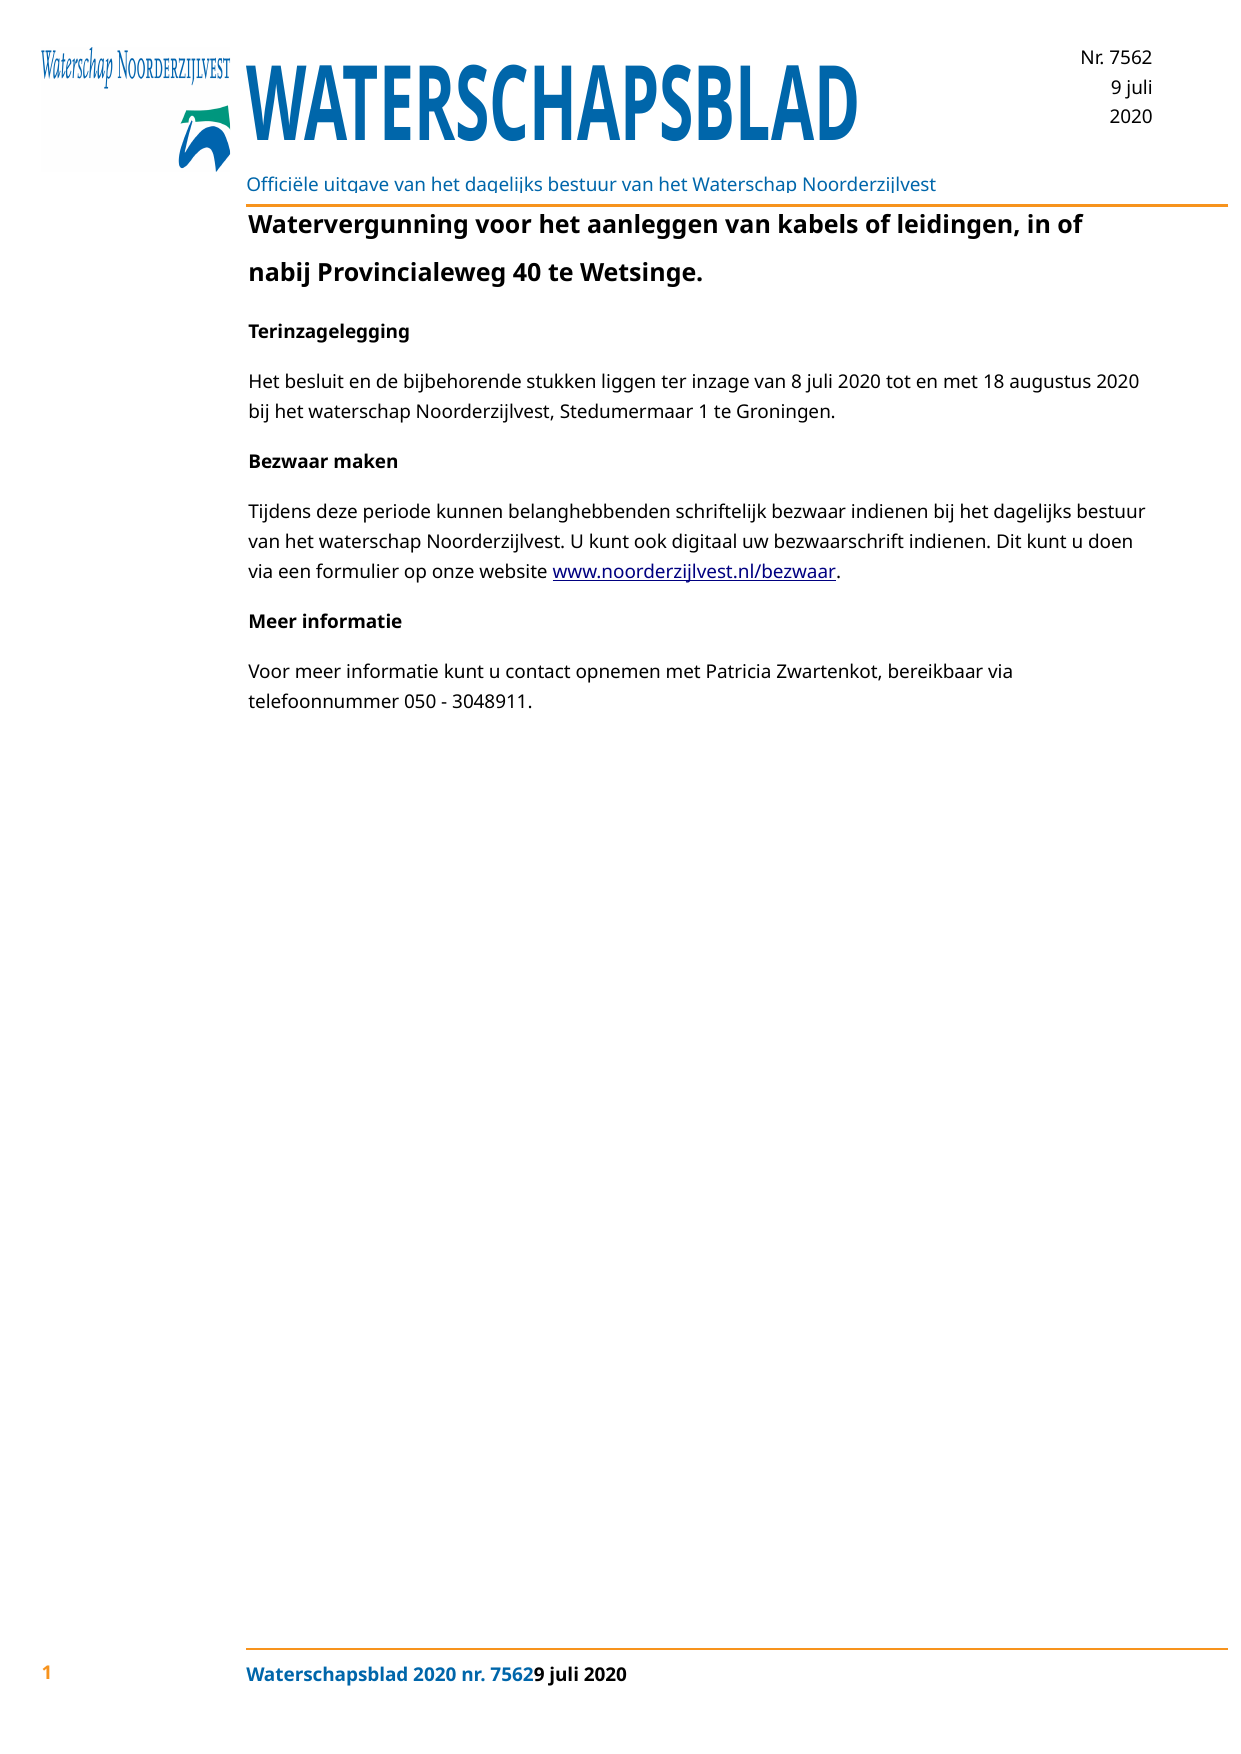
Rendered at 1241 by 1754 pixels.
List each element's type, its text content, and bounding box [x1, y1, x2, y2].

picture [41, 47, 231, 172]
text Terinzagelegging [248, 318, 1152, 344]
text Het besluit en de bijbehorende stukken liggen ter inzage van 8 juli 2020 tot en met 18 augustus 2020 bij het waterschap Noorderzijlvest, Stedumermaar 1 te Groningen. [248, 368, 1152, 424]
text Watervergunning voor het aanleggen van kabels of leidingen, in of nabij Provincialeweg 40 te Wetsinge. [248, 207, 1152, 288]
text Meer informatie [248, 608, 1152, 634]
text Voor meer informatie kunt u contact opnemen met Patricia Zwartenkot, bereikbaar via telefoonnummer 050 - 3048911. [248, 659, 1152, 714]
text Bezwaar maken [248, 448, 1152, 474]
text Tijdens deze periode kunnen belanghebbenden schriftelijk bezwaar indienen bij het dagelijks bestuur van het waterschap Noorderzijlvest. U kunt ook digitaal uw bezwaarschrift indienen. Dit kunt u doen via een formulier op onze website www.noorderzijlvest.nl/bezwaar. [248, 499, 1152, 584]
